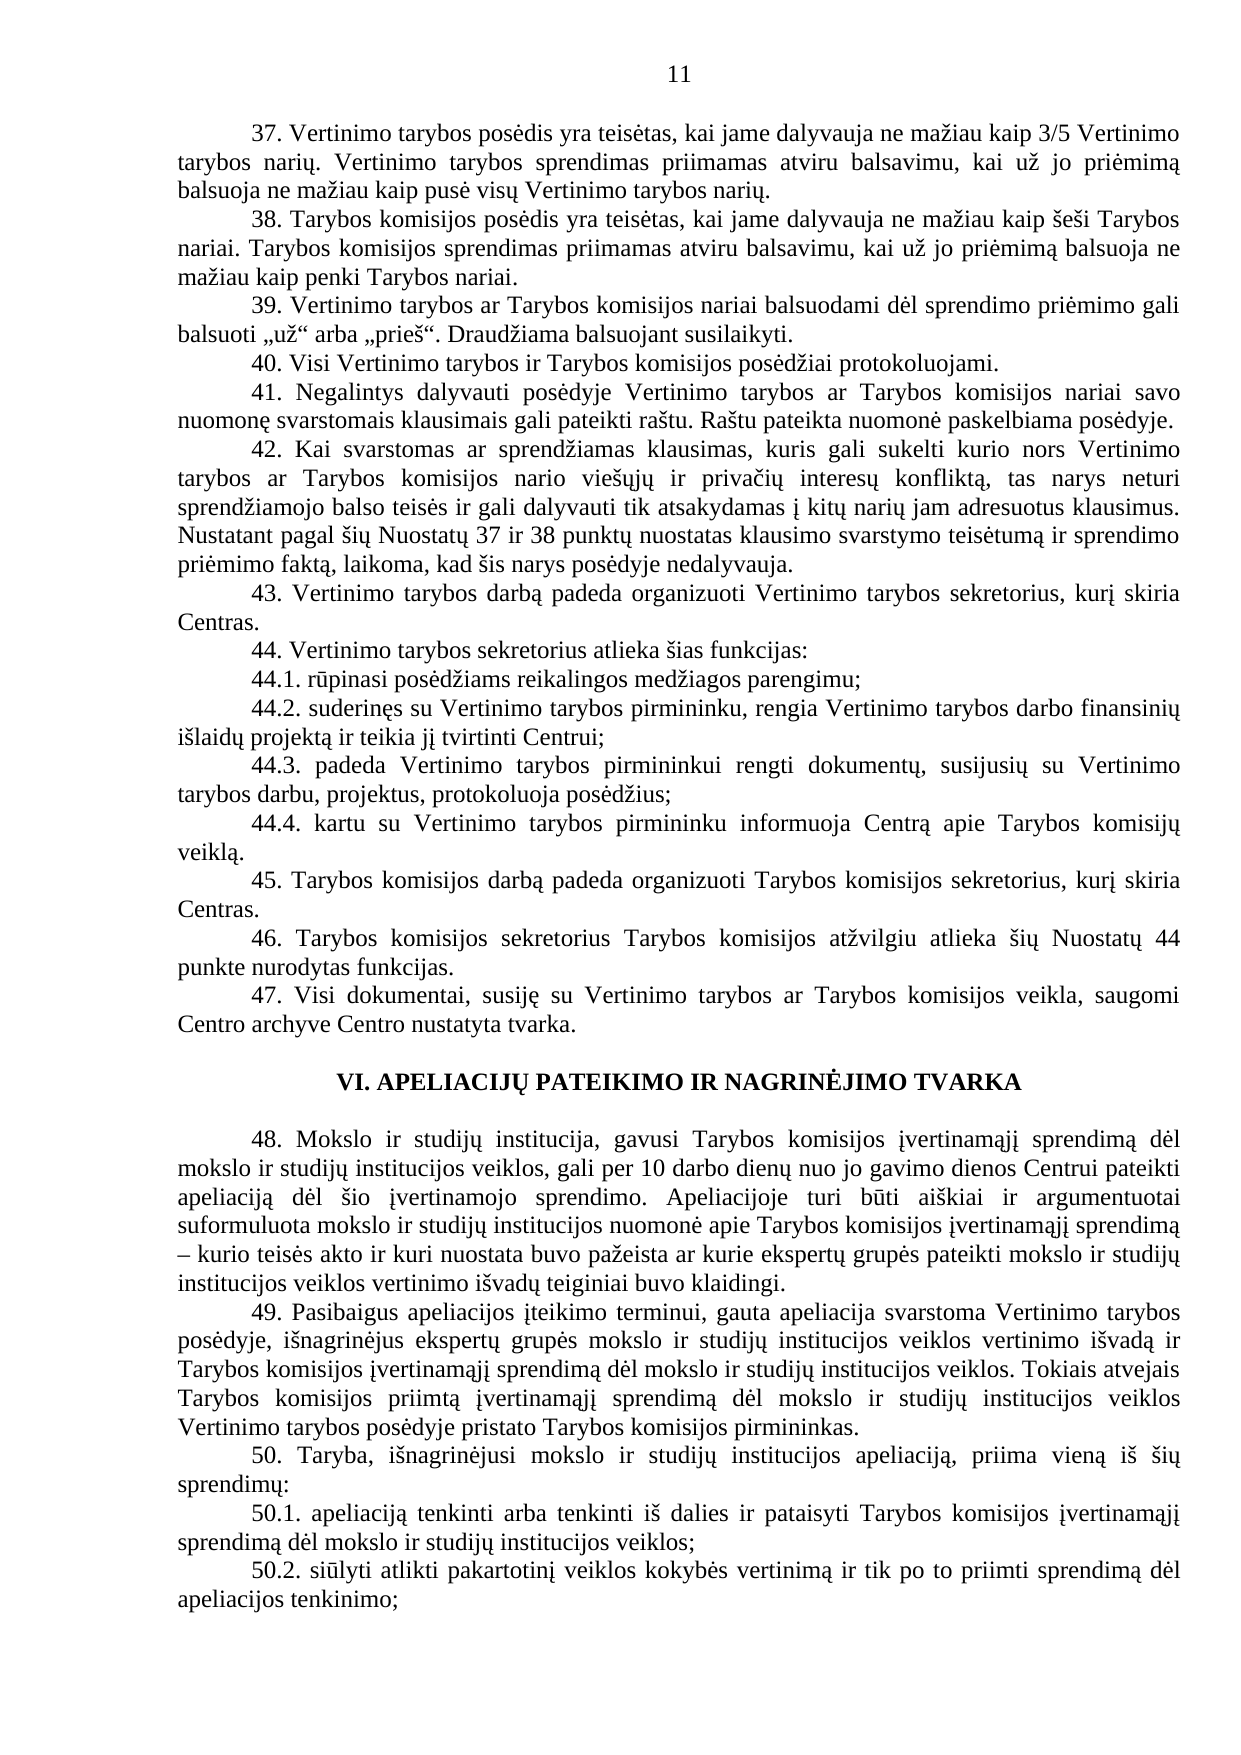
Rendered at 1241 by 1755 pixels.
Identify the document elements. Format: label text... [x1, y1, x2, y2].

text VI. APELIACIJŲ pateikimo ir nagrinėjimo tvarka [177, 1067, 1181, 1096]
text 48. Mokslo ir studijų institucija, gavusi Tarybos komisijos įvertinamąjį sprendimą dėl mokslo ir studijų institucijos veiklos, gali per 10 darbo dienų nuo jo gavimo dienos Centrui pateikti apeliaciją dėl šio įvertinamojo sprendimo. Apeliacijoje turi būti aiškiai ir argumentuotai suformuluota mokslo ir studijų institucijos nuomonė apie Tarybos komisijos įvertinamąjį sprendimą – kurio teisės akto ir kuri nuostata buvo pažeista ar kurie ekspertų grupės pateikti mokslo ir studijų institucijos veiklos vertinimo išvadų teiginiai buvo klaidingi. [177, 1124, 1181, 1297]
text 42. Kai svarstomas ar sprendžiamas klausimas, kuris gali sukelti kurio nors Vertinimo tarybos ar Tarybos komisijos nario viešųjų ir privačių interesų konfliktą, tas narys neturi sprendžiamojo balso teisės ir gali dalyvauti tik atsakydamas į kitų narių jam adresuotus klausimus. Nustatant pagal šių Nuostatų 37 ir 38 punktų nuostatas klausimo svarstymo teisėtumą ir sprendimo priėmimo faktą, laikoma, kad šis narys posėdyje nedalyvauja. [177, 434, 1181, 578]
text 50. Taryba, išnagrinėjusi mokslo ir studijų institucijos apeliaciją, priima vieną iš šių sprendimų: [177, 1441, 1181, 1498]
text 40. Visi Vertinimo tarybos ir Tarybos komisijos posėdžiai protokoluojami. [177, 348, 1181, 377]
text 39. Vertinimo tarybos ar Tarybos komisijos nariai balsuodami dėl sprendimo priėmimo gali balsuoti „už“ arba „prieš“. Draudžiama balsuojant susilaikyti. [177, 291, 1181, 348]
text 41. Negalintys dalyvauti posėdyje Vertinimo tarybos ar Tarybos komisijos nariai savo nuomonę svarstomais klausimais gali pateikti raštu. Raštu pateikta nuomonė paskelbiama posėdyje. [177, 377, 1181, 434]
text 44.3. padeda Vertinimo tarybos pirmininkui rengti dokumentų, susijusių su Vertinimo tarybos darbu, projektus, protokoluoja posėdžius; [177, 751, 1181, 808]
text 43. Vertinimo tarybos darbą padeda organizuoti Vertinimo tarybos sekretorius, kurį skiria Centras. [177, 578, 1181, 636]
text 44.4. kartu su Vertinimo tarybos pirmininku informuoja Centrą apie Tarybos komisijų veiklą. [177, 808, 1181, 866]
text 50.2. siūlyti atlikti pakartotinį veiklos kokybės vertinimą ir tik po to priimti sprendimą dėl apeliacijos tenkinimo; [177, 1556, 1181, 1613]
text 47. Visi dokumentai, susiję su Vertinimo tarybos ar Tarybos komisijos veikla, saugomi Centro archyve Centro nustatyta tvarka. [177, 981, 1181, 1038]
text 38. Tarybos komisijos posėdis yra teisėtas, kai jame dalyvauja ne mažiau kaip šeši Tarybos nariai. Tarybos komisijos sprendimas priimamas atviru balsavimu, kai už jo priėmimą balsuoja ne mažiau kaip penki Tarybos nariai. [177, 204, 1181, 291]
text 45. Tarybos komisijos darbą padeda organizuoti Tarybos komisijos sekretorius, kurį skiria Centras. [177, 866, 1181, 923]
text 44. Vertinimo tarybos sekretorius atlieka šias funkcijas: [177, 636, 1181, 664]
text 49. Pasibaigus apeliacijos įteikimo terminui, gauta apeliacija svarstoma Vertinimo tarybos posėdyje, išnagrinėjus ekspertų grupės mokslo ir studijų institucijos veiklos vertinimo išvadą ir Tarybos komisijos įvertinamąjį sprendimą dėl mokslo ir studijų institucijos veiklos. Tokiais atvejais Tarybos komisijos priimtą įvertinamąjį sprendimą dėl mokslo ir studijų institucijos veiklos Vertinimo tarybos posėdyje pristato Tarybos komisijos pirmininkas. [177, 1297, 1181, 1441]
text 46. Tarybos komisijos sekretorius Tarybos komisijos atžvilgiu atlieka šių Nuostatų 44 punkte nurodytas funkcijas. [177, 923, 1181, 981]
text 37. Vertinimo tarybos posėdis yra teisėtas, kai jame dalyvauja ne mažiau kaip 3/5 Vertinimo tarybos narių. Vertinimo tarybos sprendimas priimamas atviru balsavimu, kai už jo priėmimą balsuoja ne mažiau kaip pusė visų Vertinimo tarybos narių. [177, 118, 1181, 204]
text 44.2. suderinęs su Vertinimo tarybos pirmininku, rengia Vertinimo tarybos darbo finansinių išlaidų projektą ir teikia jį tvirtinti Centrui; [177, 693, 1181, 751]
text 50.1. apeliaciją tenkinti arba tenkinti iš dalies ir pataisyti Tarybos komisijos įvertinamąjį sprendimą dėl mokslo ir studijų institucijos veiklos; [177, 1498, 1181, 1556]
text 44.1. rūpinasi posėdžiams reikalingos medžiagos parengimu; [177, 664, 1181, 693]
